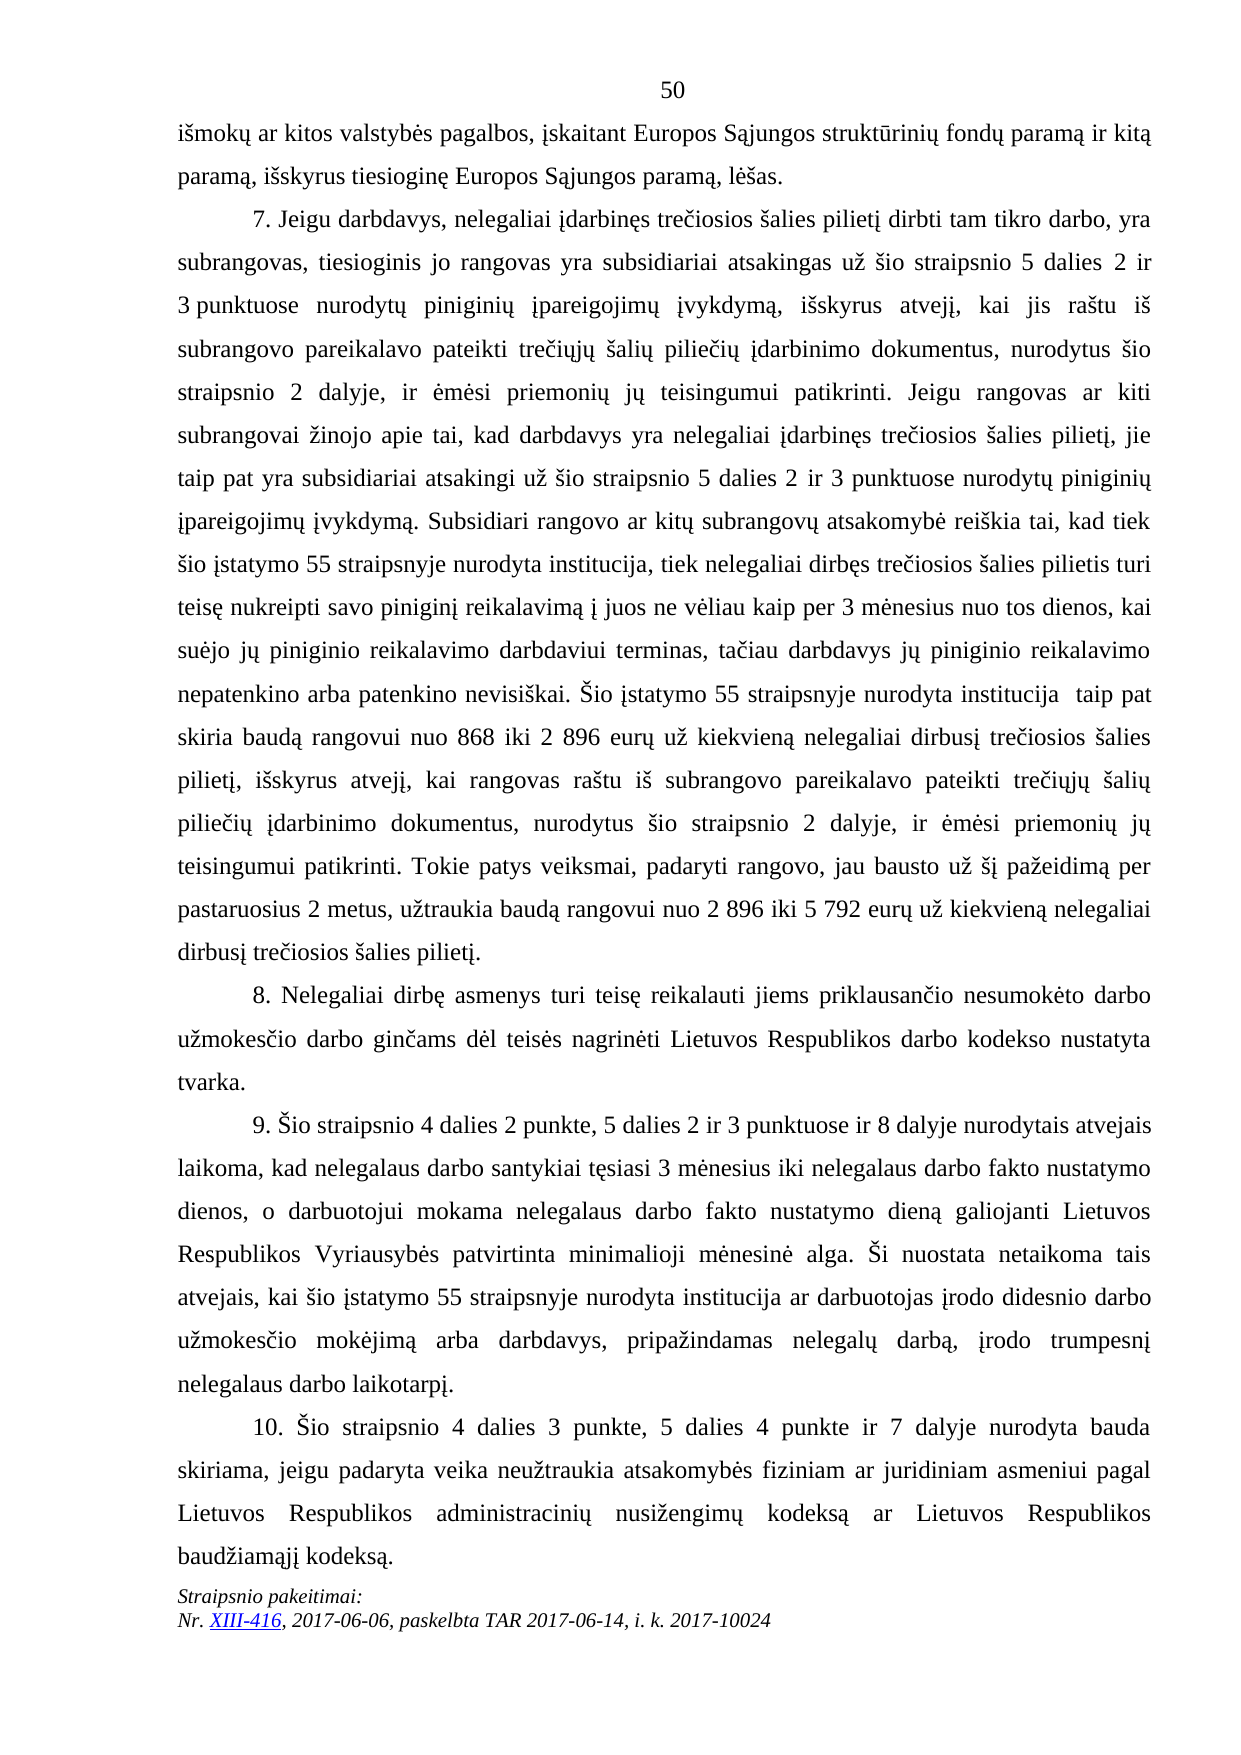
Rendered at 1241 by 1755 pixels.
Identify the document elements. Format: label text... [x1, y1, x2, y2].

text 10. Šio straipsnio 4 dalies 3 punkte, 5 dalies 4 punkte ir 7 dalyje nurodyta bauda skiriama, jeigu padaryta veika neužtraukia atsakomybės fiziniam ar juridiniam asmeniui pagal Lietuvos Respublikos administracinių nusižengimų kodeksą ar Lietuvos Respublikos baudžiamąjį kodeksą. [177, 1412, 1152, 1570]
text išmokų ar kitos valstybės pagalbos, įskaitant Europos Sąjungos struktūrinių fondų paramą ir kitą paramą, išskyrus tiesioginę Europos Sąjungos paramą, lėšas. [177, 118, 1152, 190]
text 8. Nelegaliai dirbę asmenys turi teisę reikalauti jiems priklausančio nesumokėto darbo užmokesčio darbo ginčams dėl teisės nagrinėti Lietuvos Respublikos darbo kodekso nustatyta tvarka. [177, 981, 1152, 1096]
text 7. Jeigu darbdavys, nelegaliai įdarbinęs trečiosios šalies pilietį dirbti tam tikro darbo, yra subrangovas, tiesioginis jo rangovas yra subsidiariai atsakingas už šio straipsnio 5 dalies 2 ir 3 punktuose nurodytų piniginių įpareigojimų įvykdymą, išskyrus atvejį, kai jis raštu iš subrangovo pareikalavo pateikti trečiųjų šalių piliečių įdarbinimo dokumentus, nurodytus šio straipsnio 2 dalyje, ir ėmėsi priemonių jų teisingumui patikrinti. Jeigu rangovas ar kiti subrangovai žinojo apie tai, kad darbdavys yra nelegaliai įdarbinęs trečiosios šalies pilietį, jie taip pat yra subsidiariai atsakingi už šio straipsnio 5 dalies 2 ir 3 punktuose nurodytų piniginių įpareigojimų įvykdymą. Subsidiari rangovo ar kitų subrangovų atsakomybė reiškia tai, kad tiek šio įstatymo 55 straipsnyje nurodyta institucija, tiek nelegaliai dirbęs trečiosios šalies pilietis turi teisę nukreipti savo piniginį reikalavimą į juos ne vėliau kaip per 3 mėnesius nuo tos dienos, kai suėjo jų piniginio reikalavimo darbdaviui terminas, tačiau darbdavys jų piniginio reikalavimo nepatenkino arba patenkino nevisiškai. Šio įstatymo 55 straipsnyje nurodyta institucija taip pat skiria baudą rangovui nuo 868 iki 2 896 eurų už kiekvieną nelegaliai dirbusį trečiosios šalies pilietį, išskyrus atvejį, kai rangovas raštu iš subrangovo pareikalavo pateikti trečiųjų šalių piliečių įdarbinimo dokumentus, nurodytus šio straipsnio 2 dalyje, ir ėmėsi priemonių jų teisingumui patikrinti. Tokie patys veiksmai, padaryti rangovo, jau bausto už šį pažeidimą per pastaruosius 2 metus, užtraukia baudą rangovui nuo 2 896 iki 5 792 eurų už kiekvieną nelegaliai dirbusį trečiosios šalies pilietį. [177, 204, 1152, 966]
text Straipsnio pakeitimai: [177, 1584, 1152, 1608]
text 9. Šio straipsnio 4 dalies 2 punkte, 5 dalies 2 ir 3 punktuose ir 8 dalyje nurodytais atvejais laikoma, kad nelegalaus darbo santykiai tęsiasi 3 mėnesius iki nelegalaus darbo fakto nustatymo dienos, o darbuotojui mokama nelegalaus darbo fakto nustatymo dieną galiojanti Lietuvos Respublikos Vyriausybės patvirtinta minimalioji mėnesinė alga. Ši nuostata netaikoma tais atvejais, kai šio įstatymo 55 straipsnyje nurodyta institucija ar darbuotojas įrodo didesnio darbo užmokesčio mokėjimą arba darbdavys, pripažindamas nelegalų darbą, įrodo trumpesnį nelegalaus darbo laikotarpį. [177, 1110, 1152, 1397]
text Nr. XIII-416, 2017-06-06, paskelbta TAR 2017-06-14, i. k. 2017-10024 [177, 1608, 1152, 1632]
